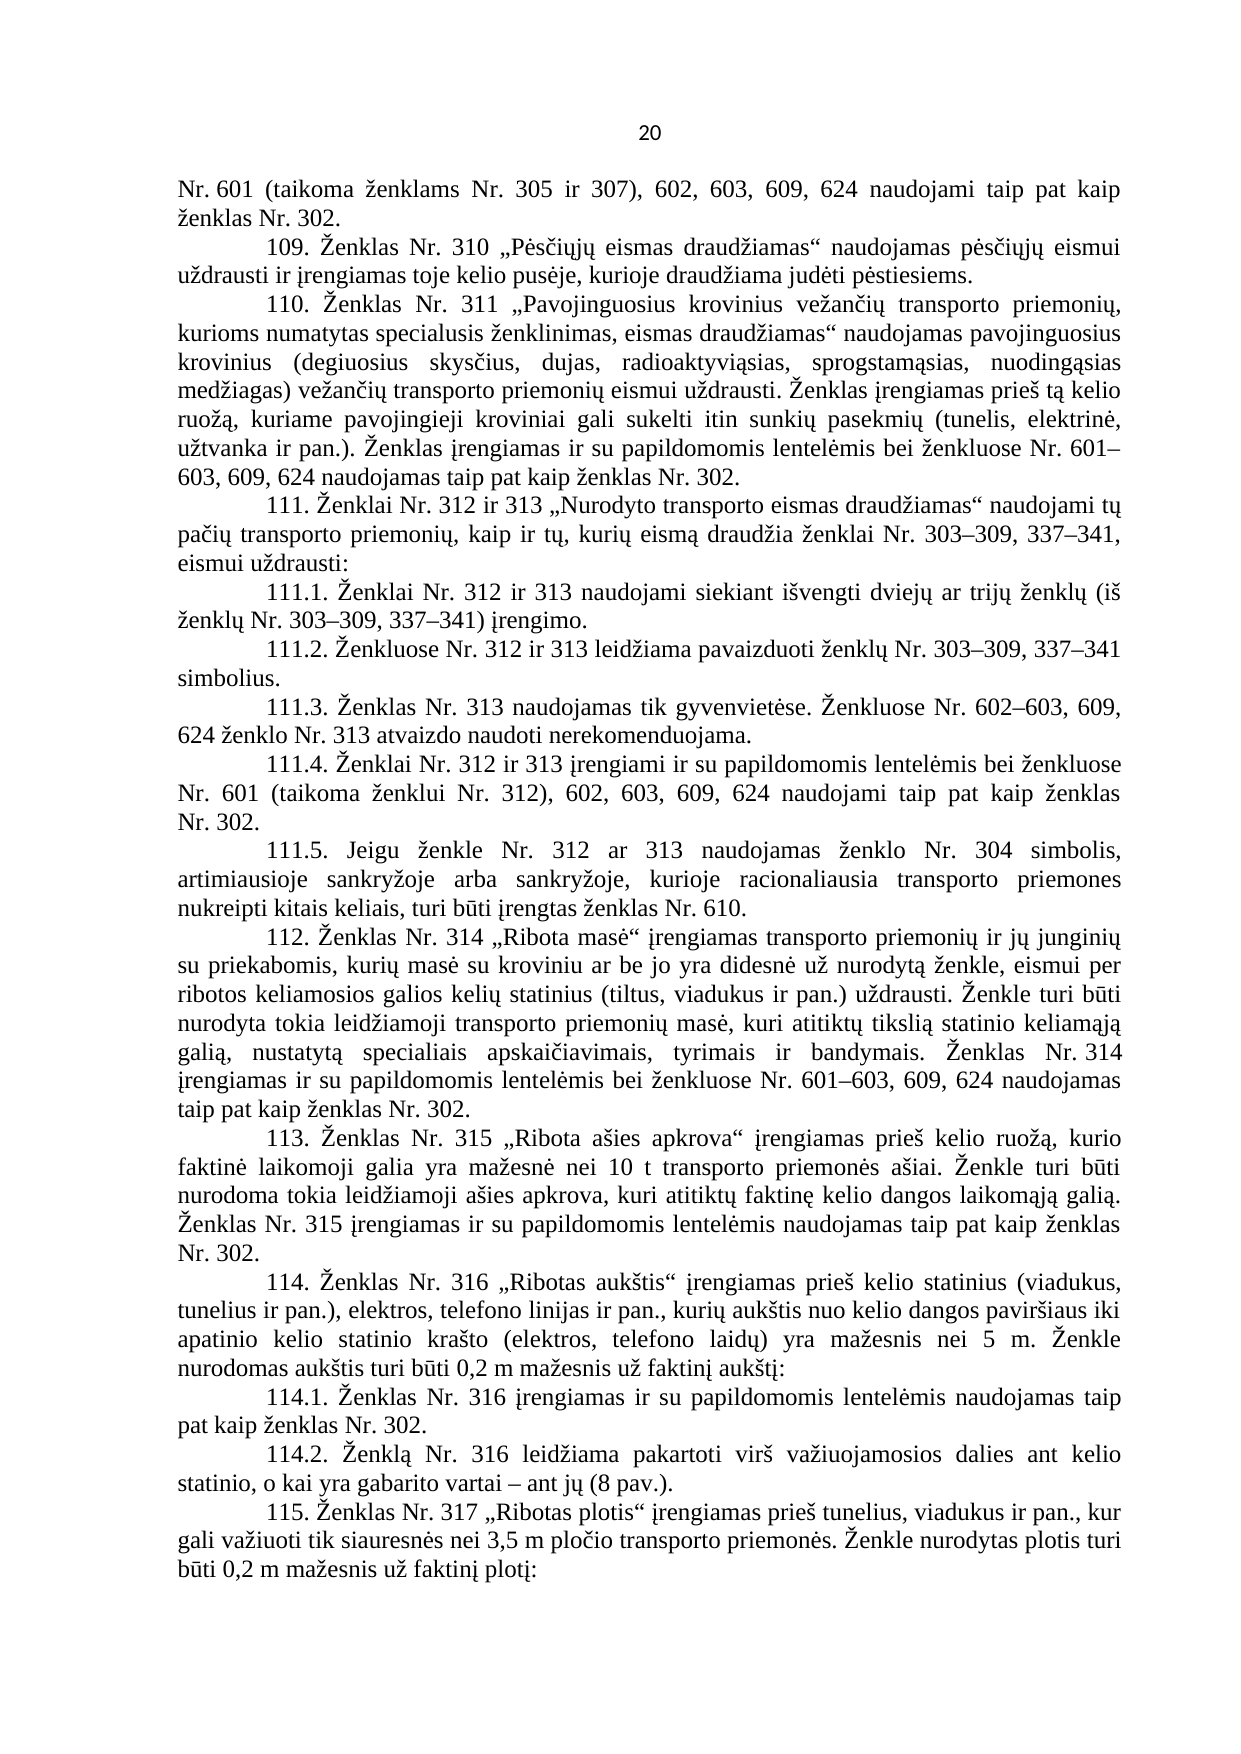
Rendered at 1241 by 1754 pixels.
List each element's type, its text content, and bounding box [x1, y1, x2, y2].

text 113. Ženklas Nr. 315 „Ribota ašies apkrova“ įrengiamas prieš kelio ruožą, kurio faktinė laikomoji galia yra mažesnė nei 10 t transporto priemonės ašiai. Ženkle turi būti nurodoma tokia leidžiamoji ašies apkrova, kuri atitiktų faktinę kelio dangos laikomąją galią. Ženklas Nr. 315 įrengiamas ir su papildomomis lentelėmis naudojamas taip pat kaip ženklas Nr. 302. [177, 1123, 1122, 1267]
text 111.2. Ženkluose Nr. 312 ir 313 leidžiama pavaizduoti ženklų Nr. 303–309, 337–341 simbolius. [177, 634, 1122, 692]
text 114. Ženklas Nr. 316 „Ribotas aukštis“ įrengiamas prieš kelio statinius (viadukus, tunelius ir pan.), elektros, telefono linijas ir pan., kurių aukštis nuo kelio dangos paviršiaus iki apatinio kelio statinio krašto (elektros, telefono laidų) yra mažesnis nei 5 m. Ženkle nurodomas aukštis turi būti 0,2 m mažesnis už faktinį aukštį: [177, 1267, 1122, 1382]
text 114.2. Ženklą Nr. 316 leidžiama pakartoti virš važiuojamosios dalies ant kelio statinio, o kai yra gabarito vartai – ant jų (8 pav.). [177, 1439, 1122, 1497]
text 115. Ženklas Nr. 317 „Ribotas plotis“ įrengiamas prieš tunelius, viadukus ir pan., kur gali važiuoti tik siauresnės nei 3,5 m pločio transporto priemonės. Ženkle nurodytas plotis turi būti 0,2 m mažesnis už faktinį plotį: [177, 1497, 1122, 1583]
text 111.5. Jeigu ženkle Nr. 312 ar 313 naudojamas ženklo Nr. 304 simbolis, artimiausioje sankryžoje arba sankryžoje, kurioje racionaliausia transporto priemones nukreipti kitais keliais, turi būti įrengtas ženklas Nr. 610. [177, 835, 1122, 922]
text 111.1. Ženklai Nr. 312 ir 313 naudojami siekiant išvengti dviejų ar trijų ženklų (iš ženklų Nr. 303–309, 337–341) įrengimo. [177, 577, 1122, 634]
text 111. Ženklai Nr. 312 ir 313 „Nurodyto transporto eismas draudžiamas“ naudojami tų pačių transporto priemonių, kaip ir tų, kurių eismą draudžia ženklai Nr. 303–309, 337–341, eismui uždrausti: [177, 490, 1122, 577]
text 111.3. Ženklas Nr. 313 naudojamas tik gyvenvietėse. Ženkluose Nr. 602–603, 609, 624 ženklo Nr. 313 atvaizdo naudoti nerekomenduojama. [177, 692, 1122, 749]
text 112. Ženklas Nr. 314 „Ribota masė“ įrengiamas transporto priemonių ir jų junginių su priekabomis, kurių masė su kroviniu ar be jo yra didesnė už nurodytą ženkle, eismui per ribotos keliamosios galios kelių statinius (tiltus, viadukus ir pan.) uždrausti. Ženkle turi būti nurodyta tokia leidžiamoji transporto priemonių masė, kuri atitiktų tikslią statinio keliamąją galią, nustatytą specialiais apskaičiavimais, tyrimais ir bandymais. Ženklas Nr. 314 įrengiamas ir su papildomomis lentelėmis bei ženkluose Nr. 601–603, 609, 624 naudojamas taip pat kaip ženklas Nr. 302. [177, 922, 1122, 1123]
text 110. Ženklas Nr. 311 „Pavojinguosius krovinius vežančių transporto priemonių, kurioms numatytas specialusis ženklinimas, eismas draudžiamas“ naudojamas pavojinguosius krovinius (degiuosius skysčius, dujas, radioaktyviąsias, sprogstamąsias, nuodingąsias medžiagas) vežančių transporto priemonių eismui uždrausti. Ženklas įrengiamas prieš tą kelio ruožą, kuriame pavojingieji kroviniai gali sukelti itin sunkių pasekmių (tunelis, elektrinė, užtvanka ir pan.). Ženklas įrengiamas ir su papildomomis lentelėmis bei ženkluose Nr. 601–603, 609, 624 naudojamas taip pat kaip ženklas Nr. 302. [177, 289, 1122, 490]
text 111.4. Ženklai Nr. 312 ir 313 įrengiami ir su papildomomis lentelėmis bei ženkluose Nr. 601 (taikoma ženklui Nr. 312), 602, 603, 609, 624 naudojami taip pat kaip ženklas Nr. 302. [177, 749, 1122, 835]
text 114.1. Ženklas Nr. 316 įrengiamas ir su papildomomis lentelėmis naudojamas taip pat kaip ženklas Nr. 302. [177, 1382, 1122, 1439]
text 109. Ženklas Nr. 310 „Pėsčiųjų eismas draudžiamas“ naudojamas pėsčiųjų eismui uždrausti ir įrengiamas toje kelio pusėje, kurioje draudžiama judėti pėstiesiems. [177, 232, 1122, 289]
text Nr. 601 (taikoma ženklams Nr. 305 ir 307), 602, 603, 609, 624 naudojami taip pat kaip ženklas Nr. 302. [177, 174, 1122, 232]
